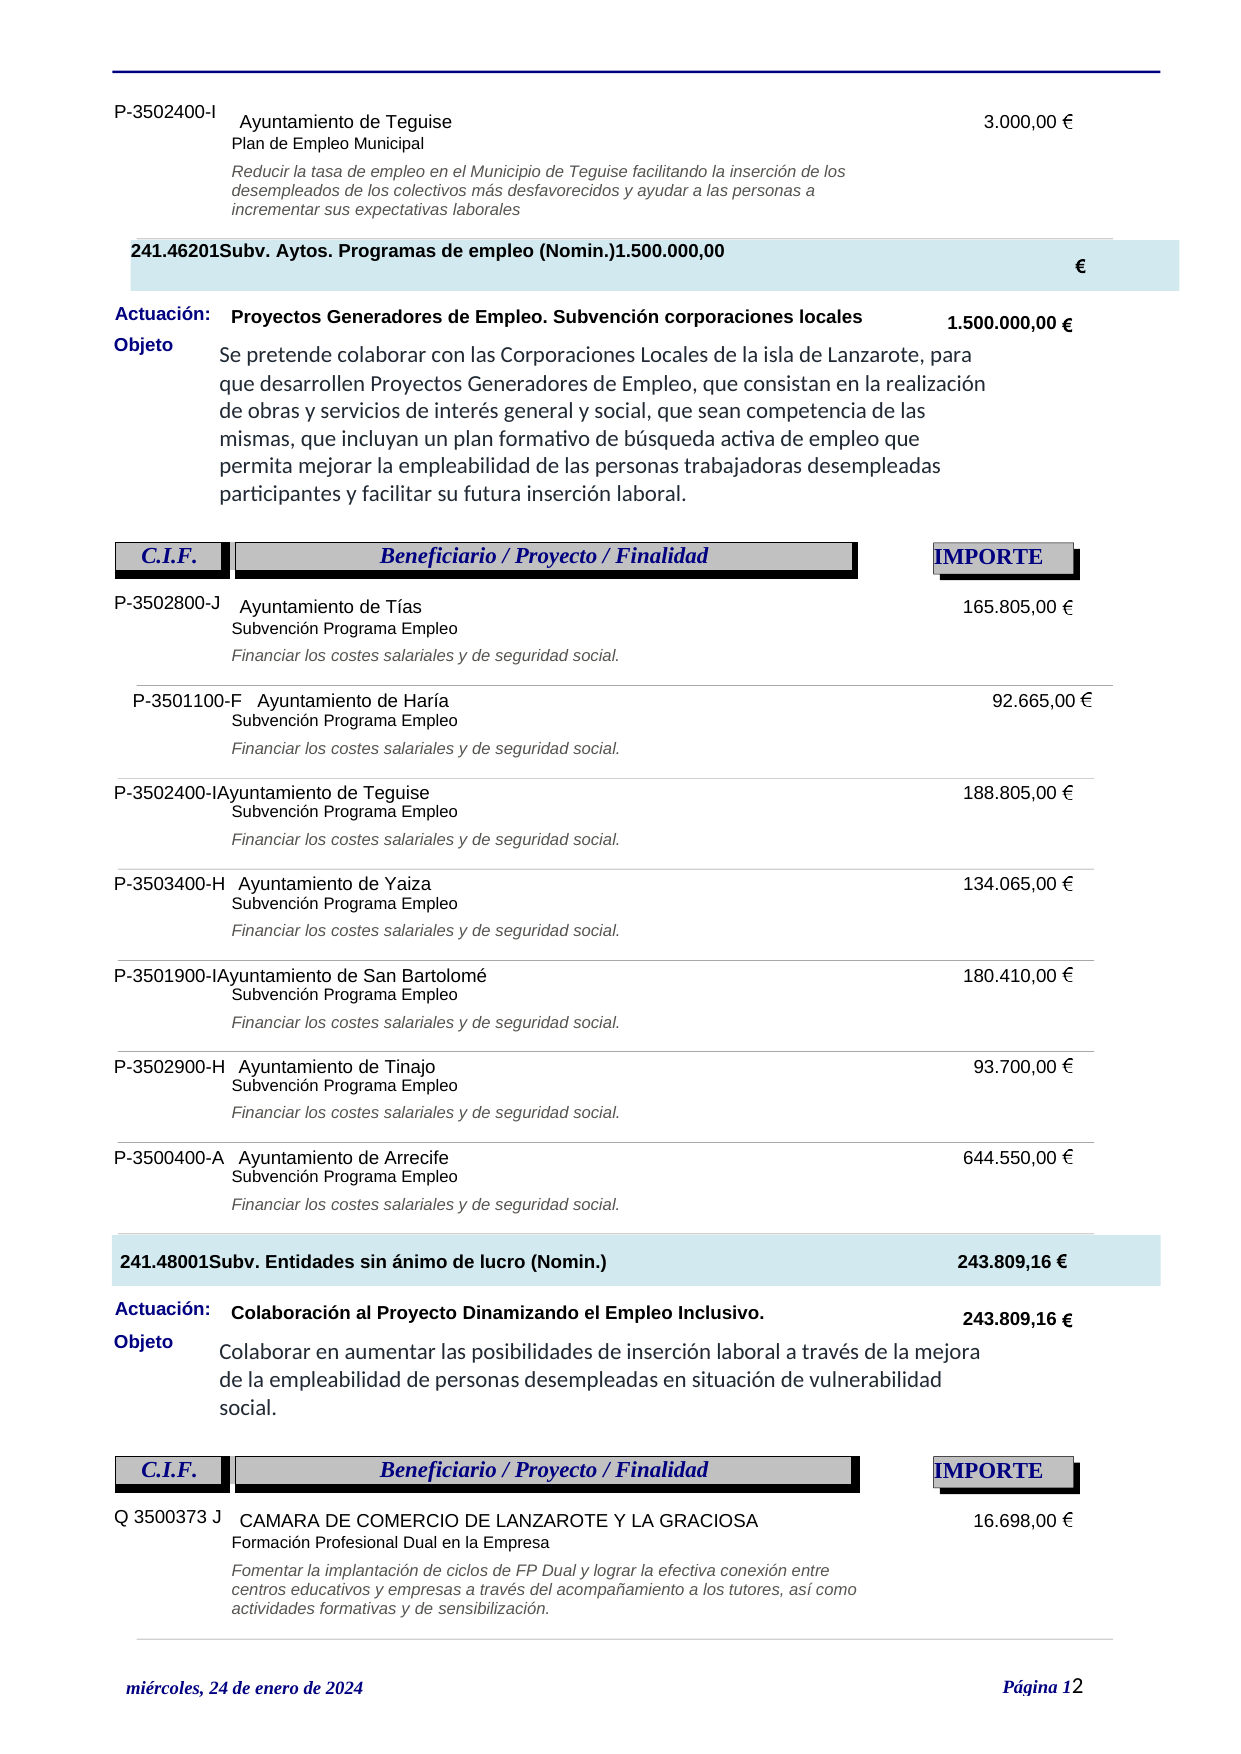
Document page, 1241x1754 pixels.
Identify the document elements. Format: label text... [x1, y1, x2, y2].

text Beneficiario / Proyecto / Finalidad [379, 1457, 851, 1482]
text P-3502800-J [114, 591, 221, 613]
text Objeto Se pretende colaborar con las Corporaciones Locales de la isla de Lanzarote, para que desarrollen Proyectos Generadores de Empleo, que consistan en la realización de obras y servicios de interés general y social, que sean competencia de las mismas, que incluyan un plan formativo de búsqueda activa de empleo que permita mejorar la empleabilidad de las personas trabajadoras desempleadas participantes y facilitar su futura inserción laboral. [114, 336, 987, 507]
text Actuación: [114, 1298, 211, 1319]
text Beneficiario / Proyecto / Finalidad [379, 543, 851, 568]
text Q 3500373 J [114, 1506, 221, 1527]
text Subvención Programa Empleo [231, 1138, 1171, 1186]
picture [1062, 114, 1073, 129]
text Ayuntamiento de Tías [239, 595, 624, 617]
text Plan de Empleo Municipal [231, 134, 850, 153]
text Financiar los costes salariales y de seguridad social. [231, 1012, 1171, 1032]
text 243.809,16 [963, 1308, 1171, 1329]
text C.I.F. [141, 1457, 221, 1482]
text 3.000,00 [984, 111, 1171, 132]
text 16.698,00 [973, 1509, 1171, 1531]
text Actuación: [114, 302, 211, 324]
text Financiar los costes salariales y de seguridad social. [231, 921, 1171, 940]
text P-3502400-I [114, 101, 217, 122]
text Formación Profesional Dual en la Empresa [231, 1533, 862, 1552]
text Financiar los costes salariales y de seguridad social. [231, 739, 1171, 758]
text CAMARA DE COMERCIO DE LANZAROTE Y LA GRACIOSA [239, 1509, 862, 1531]
text Financiar los costes salariales y de seguridad social. [231, 830, 1171, 849]
text Financiar los costes salariales y de seguridad social. [231, 1103, 1171, 1122]
picture [1062, 1512, 1073, 1527]
text 1.500.000,00 [947, 312, 1171, 333]
picture [1062, 600, 1073, 615]
text Subvención Programa Empleo [231, 618, 624, 638]
text Objeto Colaborar en aumentar las posibilidades de inserción laboral a través de la mejora de la empleabilidad de personas desempleadas en situación de vulnerabilidad social. [114, 1331, 982, 1421]
text Financiar los costes salariales y de seguridad social. [231, 646, 624, 665]
text Subvención Programa Empleo [231, 956, 1171, 1004]
text Subvención Programa Empleo [231, 713, 1171, 730]
text Reducir la tasa de empleo en el Municipio de Teguise facilitando la inserción de los desempleados de los colectivos más desfavorecidos y ayudar a las personas a incrementar sus expectativas laborales [231, 161, 847, 219]
text Ayuntamiento de Teguise [239, 111, 850, 132]
text C.I.F. [141, 543, 221, 568]
picture [1080, 692, 1092, 707]
text Fomentar la implantación de ciclos de FP Dual y lograr la efectiva conexión entre centros educativos y empresas a través del acompañamiento a los tutores, así como actividades formativas y de sensibilización. [231, 1560, 858, 1618]
text Proyectos Generadores de Empleo. Subvención corporaciones locales [231, 306, 864, 328]
text Colaboración al Proyecto Dinamizando el Empleo Inclusivo. [231, 1302, 767, 1324]
text 165.805,00 [963, 595, 1171, 617]
text Subvención Programa Empleo [231, 865, 1171, 913]
text Subvención Programa Empleo [231, 774, 1171, 822]
text Financiar los costes salariales y de seguridad social. [231, 1194, 1171, 1213]
text Subvención Programa Empleo [231, 1047, 1171, 1095]
